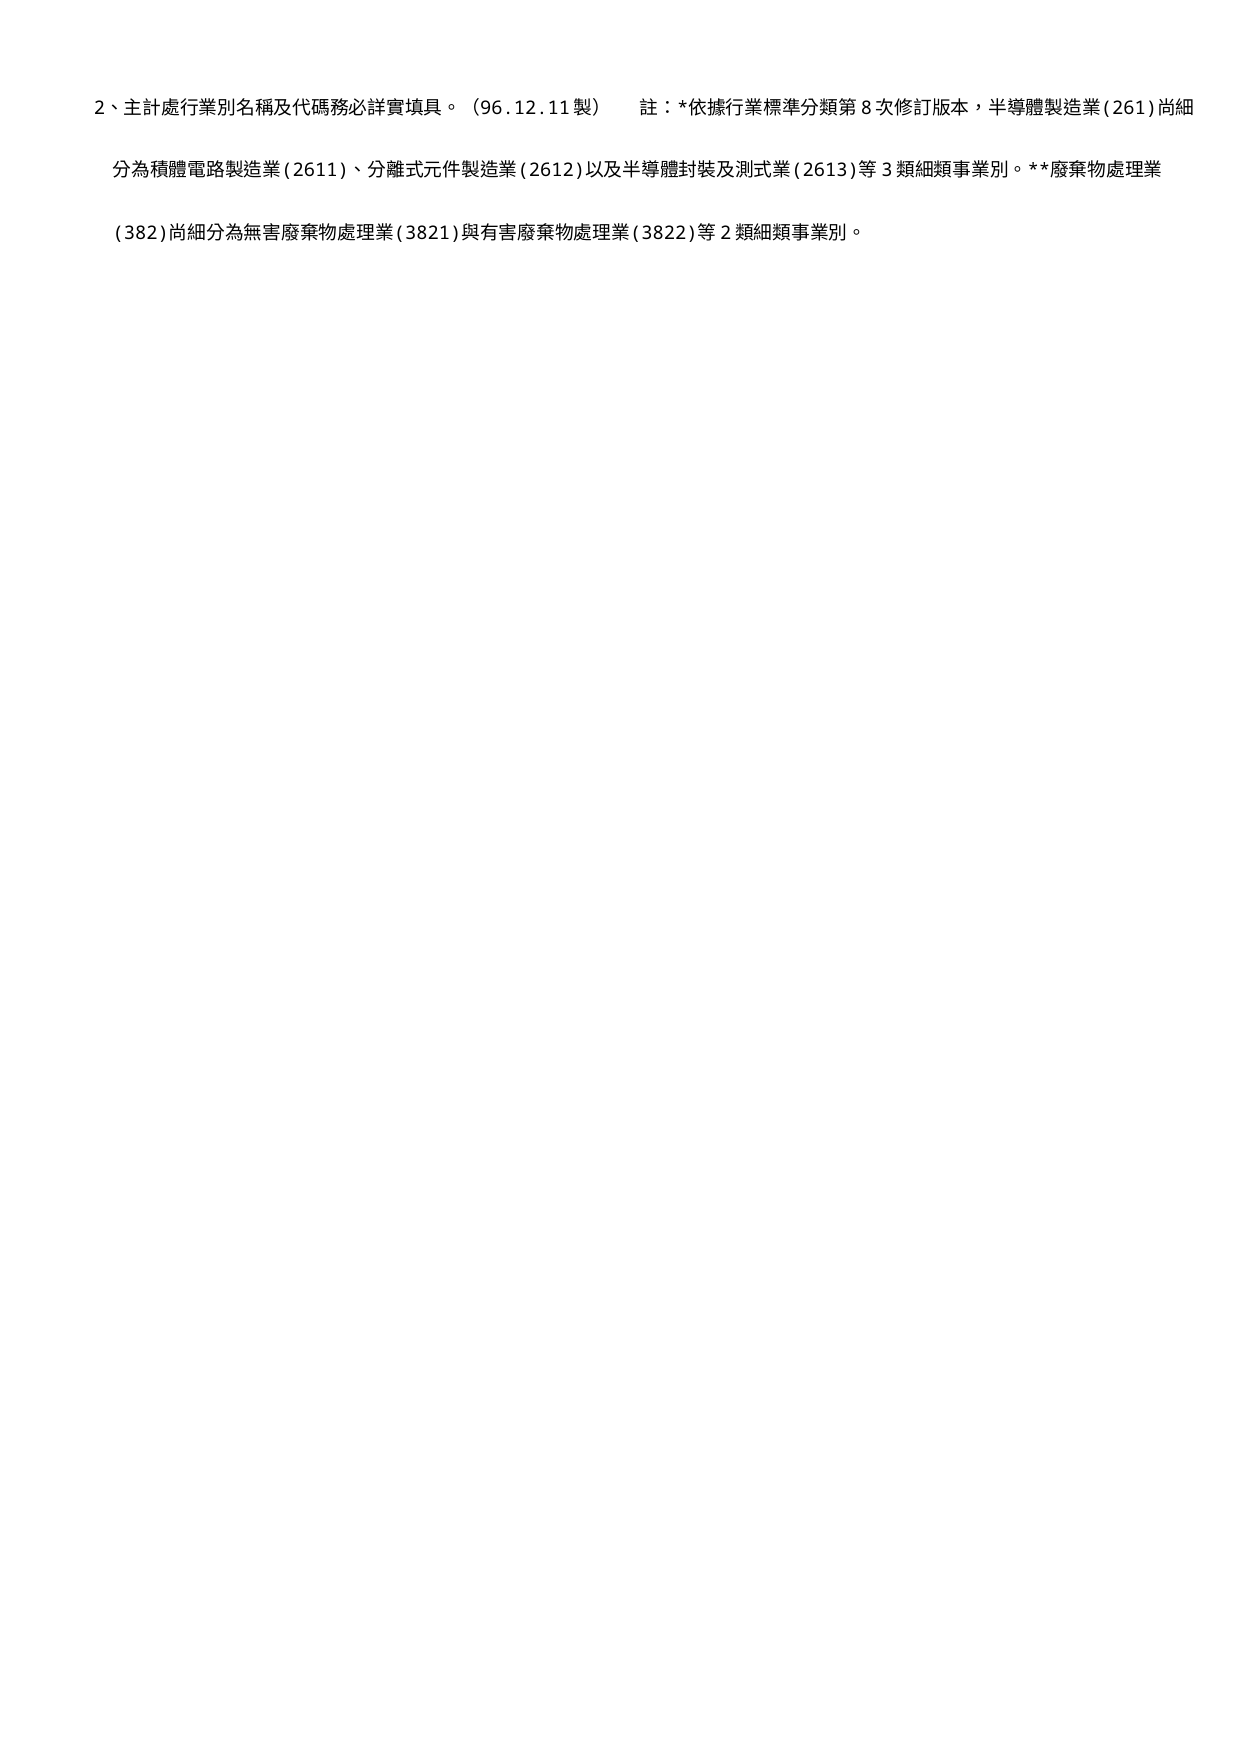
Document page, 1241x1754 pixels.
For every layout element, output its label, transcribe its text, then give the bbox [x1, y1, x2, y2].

text 2、主計處行業別名稱及代碼務必詳實填具。（96.12.11製） 註：*依據行業標準分類第8次修訂版本，半導體製造業(261)尚細分為積體電路製造業(2611)、分離式元件製造業(2612)以及半導體封裝及測式業(2613)等3類細類事業別。**廢棄物處理業(382)尚細分為無害廢棄物處理業(3821)與有害廢棄物處理業(3822)等2類細類事業別。 [94, 64, 1200, 252]
